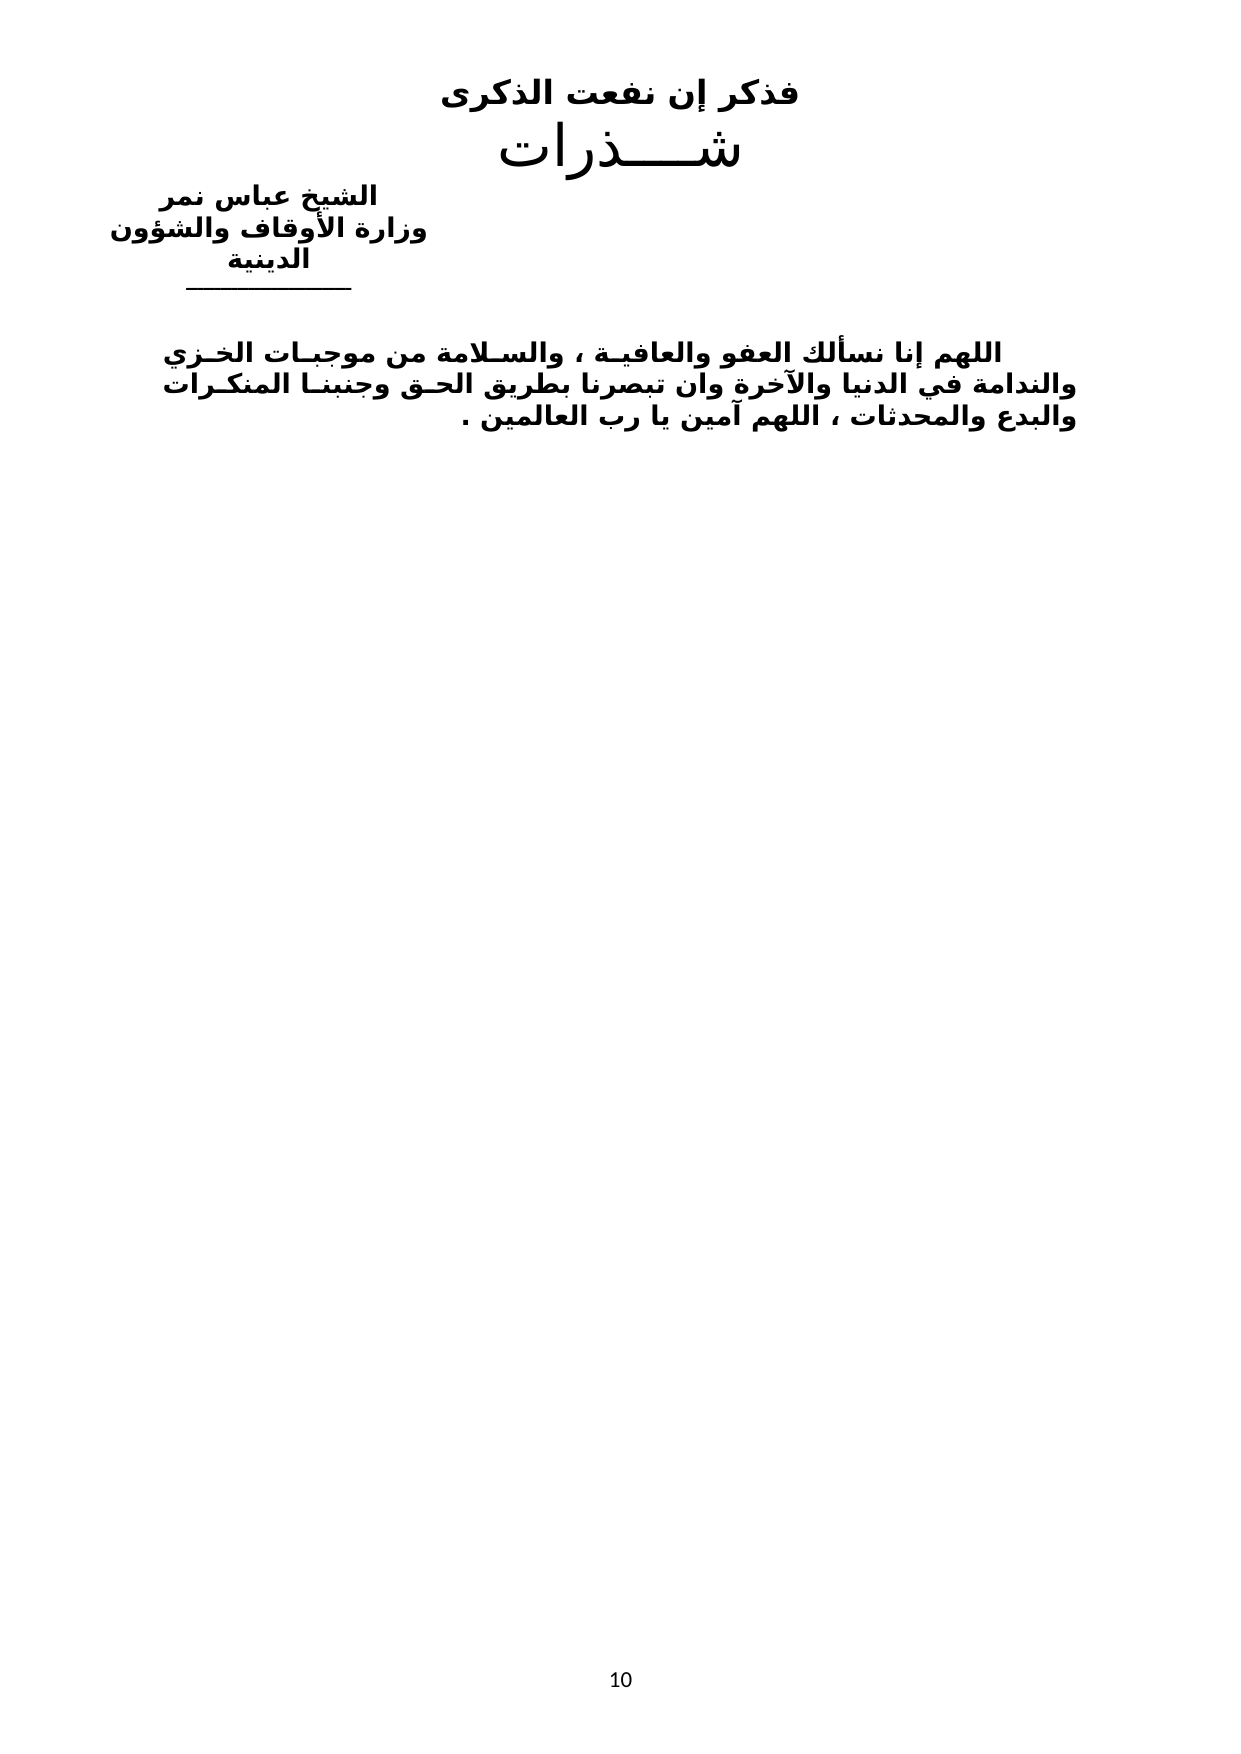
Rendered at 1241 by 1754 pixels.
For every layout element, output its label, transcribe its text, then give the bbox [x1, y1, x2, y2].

text اللهم إنا نسألك العفو والعافية ، والسلامة من موجبات الخزي والندامة في الدنيا والآخرة وان تبصرنا بطريق الحق وجنبنا المنكرات والبدع والمحدثات ، اللهم آمين يا رب العالمين . [162, 337, 1078, 432]
